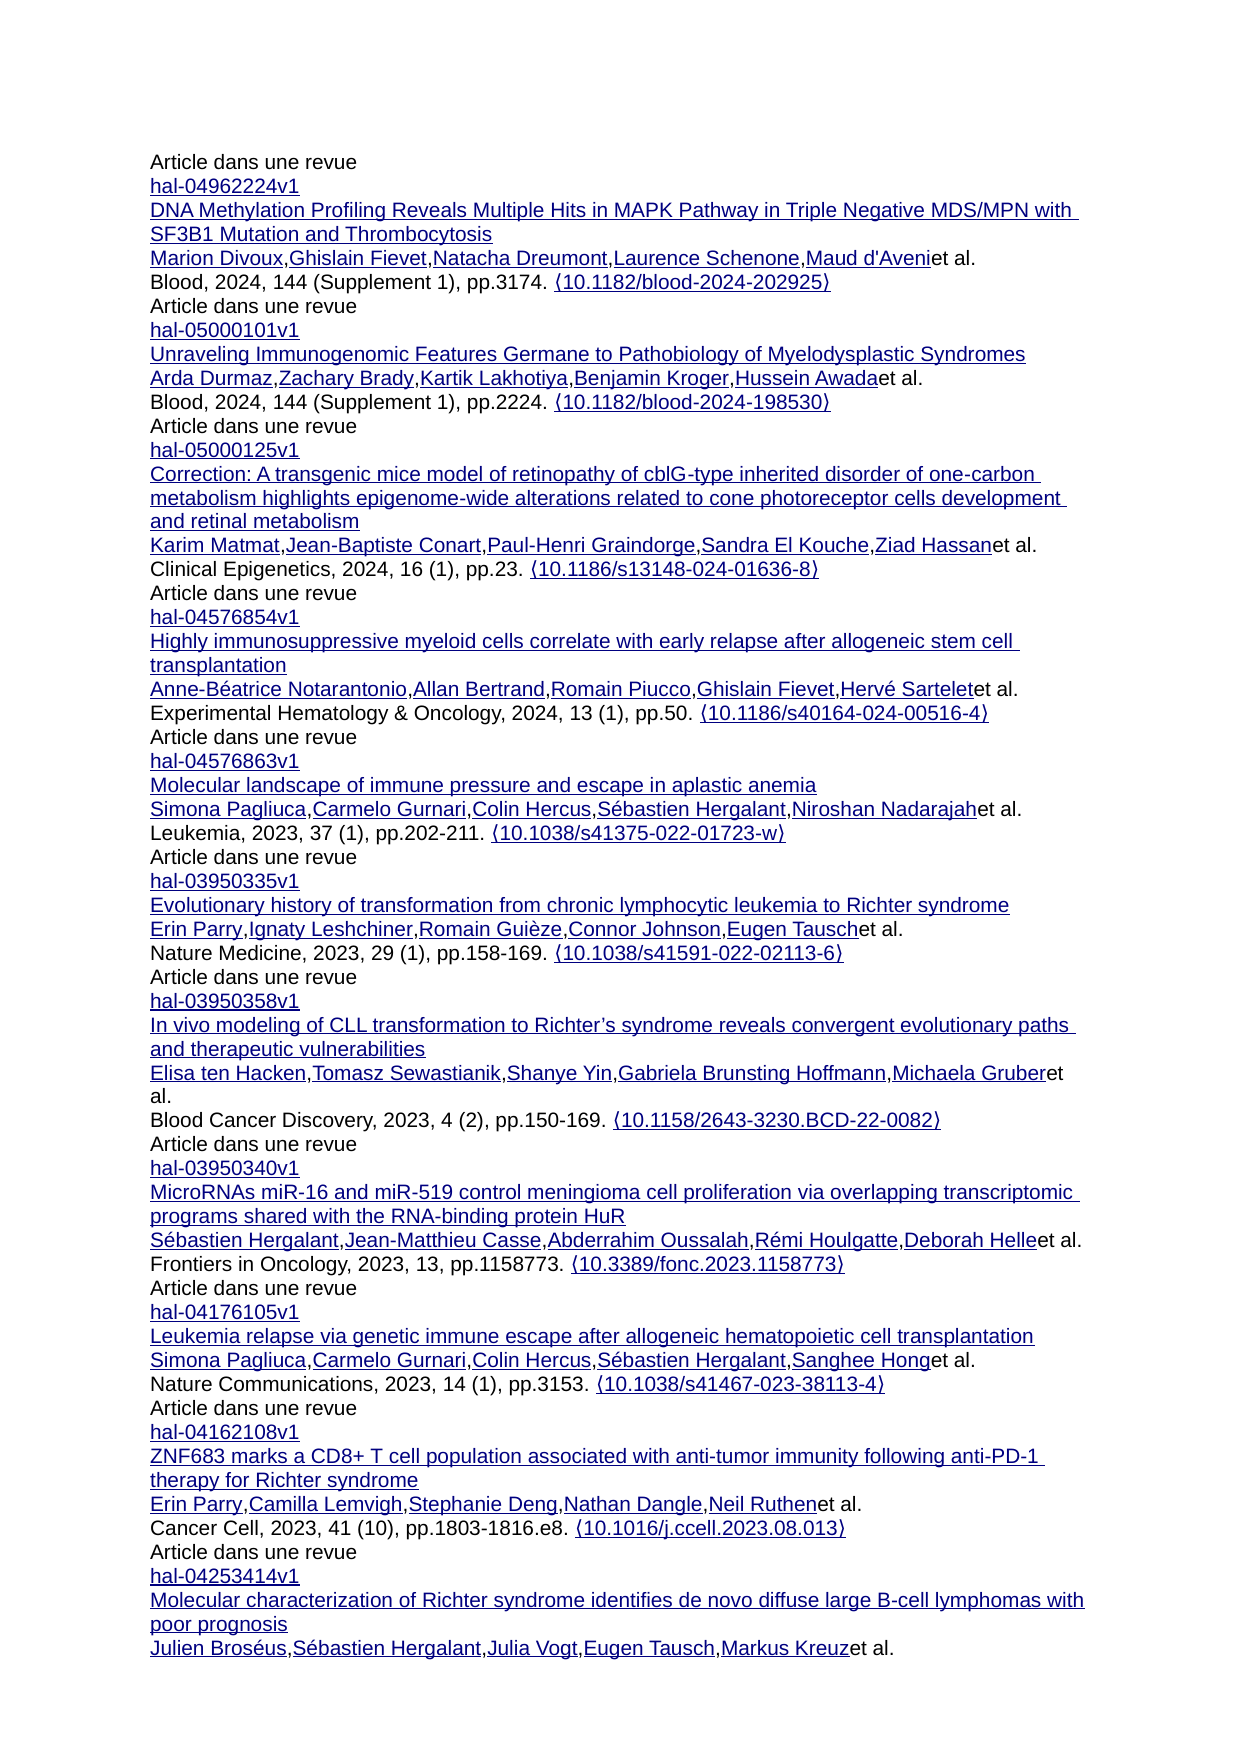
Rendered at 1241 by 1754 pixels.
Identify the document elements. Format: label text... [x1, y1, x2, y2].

table_cell In vivo modeling of CLL transformation to Richter’s syndrome reveals convergent evolutionary paths and therapeutic vulnerabilities Elisa ten Hacken,Tomasz Sewastianik,Shanye Yin,Gabriela Brunsting Hoffmann,Michaela Gruberet al. Blood Cancer Discovery, 2023, 4 (2), pp.150-169. ⟨10.1158/2643-3230.BCD-22-0082⟩ Article dans une revue hal-03950340v1 [150, 1013, 1090, 1180]
table_cell Article dans une revue hal-04962224v1 [150, 150, 1090, 198]
table_cell MicroRNAs miR-16 and miR-519 control meningioma cell proliferation via overlapping transcriptomic programs shared with the RNA-binding protein HuR Sébastien Hergalant,Jean-Matthieu Casse,Abderrahim Oussalah,Rémi Houlgatte,Deborah Helleet al. Frontiers in Oncology, 2023, 13, pp.1158773. ⟨10.3389/fonc.2023.1158773⟩ Article dans une revue hal-04176105v1 [150, 1180, 1090, 1324]
table_cell Correction: A transgenic mice model of retinopathy of cblG‑type inherited disorder of one‑carbon metabolism highlights epigenome‑wide alterations related to cone photoreceptor cells development and retinal metabolism Karim Matmat,Jean-Baptiste Conart,Paul-Henri Graindorge,Sandra El Kouche,Ziad Hassanet al. Clinical Epigenetics, 2024, 16 (1), pp.23. ⟨10.1186/s13148-024-01636-8⟩ Article dans une revue hal-04576854v1 [150, 461, 1090, 629]
table_cell Unraveling Immunogenomic Features Germane to Pathobiology of Myelodysplastic Syndromes Arda Durmaz,Zachary Brady,Kartik Lakhotiya,Benjamin Kroger,Hussein Awadaet al. Blood, 2024, 144 (Supplement 1), pp.2224. ⟨10.1182/blood-2024-198530⟩ Article dans une revue hal-05000125v1 [150, 342, 1090, 461]
table_cell Leukemia relapse via genetic immune escape after allogeneic hematopoietic cell transplantation Simona Pagliuca,Carmelo Gurnari,Colin Hercus,Sébastien Hergalant,Sanghee Honget al. Nature Communications, 2023, 14 (1), pp.3153. ⟨10.1038/s41467-023-38113-4⟩ Article dans une revue hal-04162108v1 [150, 1324, 1090, 1444]
table_cell ZNF683 marks a CD8+ T cell population associated with anti-tumor immunity following anti-PD-1 therapy for Richter syndrome Erin Parry,Camilla Lemvigh,Stephanie Deng,Nathan Dangle,Neil Ruthenet al. Cancer Cell, 2023, 41 (10), pp.1803-1816.e8. ⟨10.1016/j.ccell.2023.08.013⟩ Article dans une revue hal-04253414v1 [150, 1444, 1090, 1587]
table_cell Evolutionary history of transformation from chronic lymphocytic leukemia to Richter syndrome Erin Parry,Ignaty Leshchiner,Romain Guièze,Connor Johnson,Eugen Tauschet al. Nature Medicine, 2023, 29 (1), pp.158-169. ⟨10.1038/s41591-022-02113-6⟩ Article dans une revue hal-03950358v1 [150, 893, 1090, 1012]
table_cell Molecular characterization of Richter syndrome identifies de novo diffuse large B-cell lymphomas with poor prognosis Julien Broséus,Sébastien Hergalant,Julia Vogt,Eugen Tausch,Markus Kreuzet al. [150, 1588, 1090, 1659]
table_cell Highly immunosuppressive myeloid cells correlate with early relapse after allogeneic stem cell transplantation Anne-Béatrice Notarantonio,Allan Bertrand,Romain Piucco,Ghislain Fievet,Hervé Sarteletet al. Experimental Hematology & Oncology, 2024, 13 (1), pp.50. ⟨10.1186/s40164-024-00516-4⟩ Article dans une revue hal-04576863v1 [150, 629, 1090, 773]
table_cell DNA Methylation Profiling Reveals Multiple Hits in MAPK Pathway in Triple Negative MDS/MPN with SF3B1 Mutation and Thrombocytosis Marion Divoux,Ghislain Fievet,Natacha Dreumont,Laurence Schenone,Maud d'Aveniet al. Blood, 2024, 144 (Supplement 1), pp.3174. ⟨10.1182/blood-2024-202925⟩ Article dans une revue hal-05000101v1 [150, 198, 1090, 342]
table_cell Molecular landscape of immune pressure and escape in aplastic anemia Simona Pagliuca,Carmelo Gurnari,Colin Hercus,Sébastien Hergalant,Niroshan Nadarajahet al. Leukemia, 2023, 37 (1), pp.202-211. ⟨10.1038/s41375-022-01723-w⟩ Article dans une revue hal-03950335v1 [150, 773, 1090, 893]
